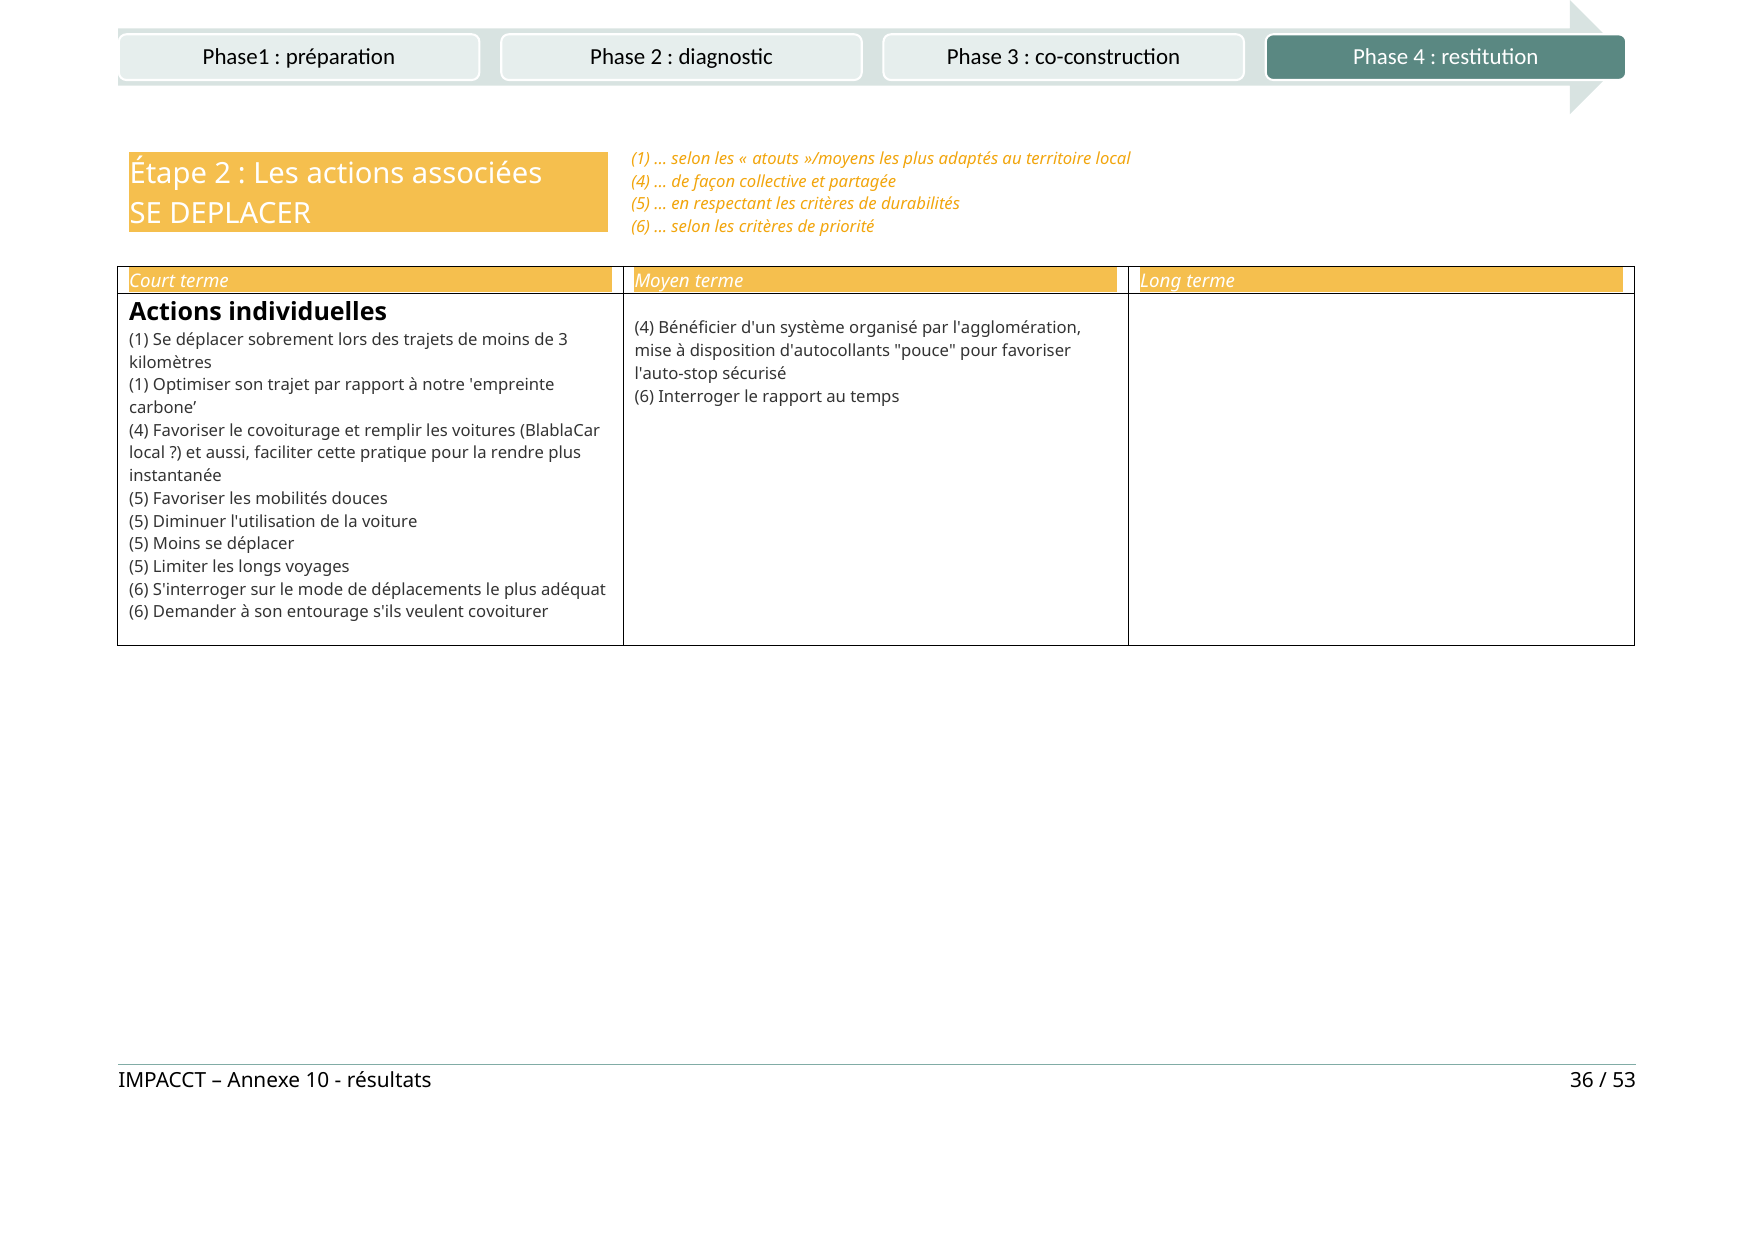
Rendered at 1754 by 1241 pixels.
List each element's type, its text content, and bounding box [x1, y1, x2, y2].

table_cell [1129, 294, 1634, 645]
table_header Long terme [1129, 267, 1140, 292]
table_header Court terme [612, 267, 623, 292]
table_header Court terme [118, 267, 129, 292]
table_header Long terme [1623, 267, 1634, 292]
table_header Moyen terme [624, 267, 634, 292]
table_cell (4) Bénéficier d'un système organisé par l'agglomération, mise à disposition d'autocollants "pouce" pour favoriser l'auto-stop sécurisé (6) Interroger le rapport au temps [624, 294, 1128, 645]
table_header (1) … selon les « atouts »/moyens les plus adaptés au territoire local (4) … de façon collective et partagée (5) … en respectant les critères de durabilités (6) … selon les critères de priorité [620, 147, 1635, 237]
table_header Moyen terme [1117, 267, 1128, 292]
table_header Étape 2 : Les actions associées SE DEPLACER [118, 147, 620, 237]
table_cell Actions individuelles (1) Se déplacer sobrement lors des trajets de moins de 3 kilomètres (1) Optimiser son trajet par rapport à notre 'empreinte carbone’ (4) Favoriser le covoiturage et remplir les voitures (BlablaCar local ?) et aussi, faciliter cette pratique pour la rendre plus instantanée (5) Favoriser les mobilités douces (5) Diminuer l'utilisation de la voiture (5) Moins se déplacer (5) Limiter les longs voyages (6) S'interroger sur le mode de déplacements le plus adéquat (6) Demander à son entourage s'ils veulent covoiturer [118, 294, 623, 645]
